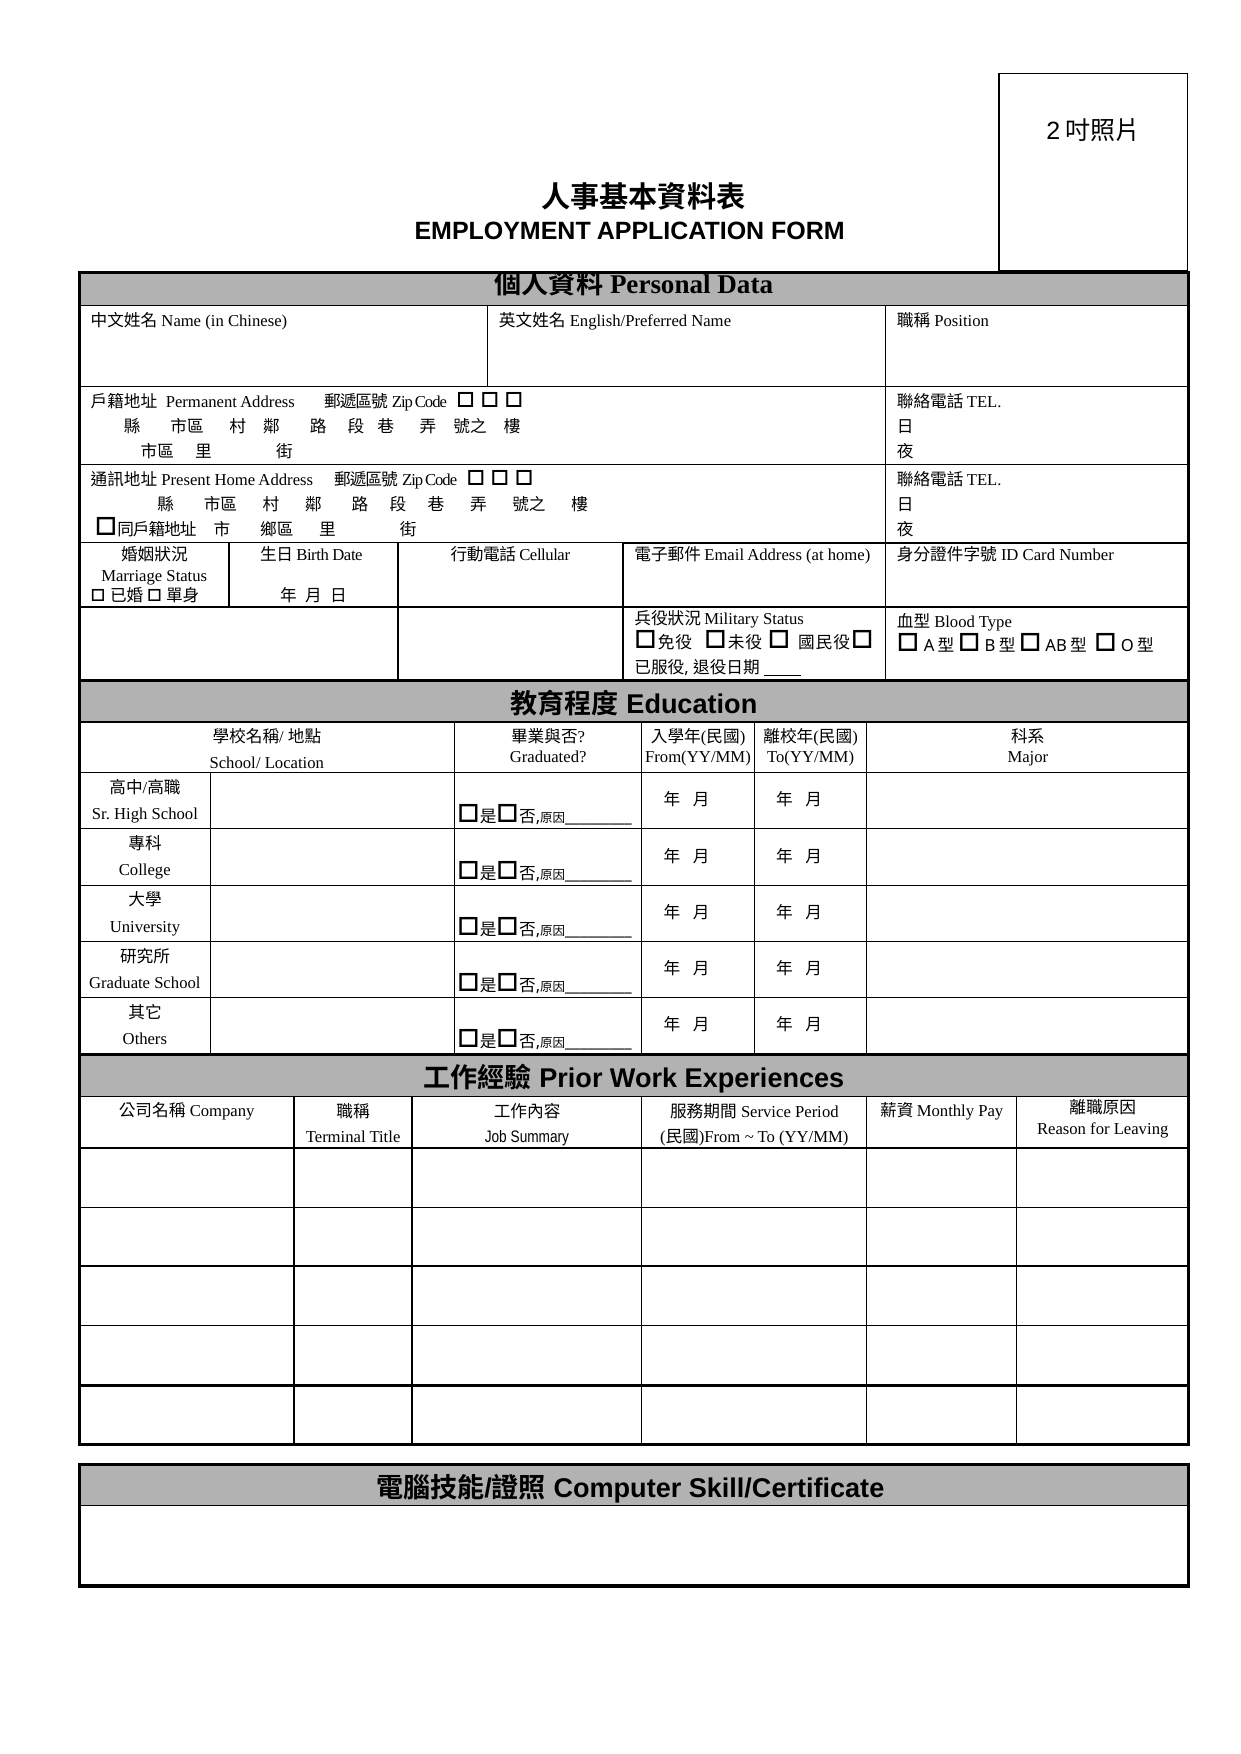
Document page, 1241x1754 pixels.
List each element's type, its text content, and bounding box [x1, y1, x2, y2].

table_cell [642, 1208, 866, 1265]
table_cell 離校年(民國) To(YY/MM) [755, 723, 866, 772]
table_cell 是否,原因_________ [455, 829, 641, 884]
table_cell [1190, 1325, 1212, 1383]
table_cell [1190, 828, 1212, 884]
table_cell 行動電話Cellular [399, 543, 622, 606]
table_cell 生日Birth Date 年 月 日 [230, 543, 397, 606]
table_cell [1190, 606, 1212, 678]
table_header [1190, 271, 1212, 305]
table_cell 年 月 [642, 886, 754, 941]
table_cell [211, 998, 454, 1053]
table_cell 身分證件字號 ID Card Number [886, 544, 1187, 606]
table_cell [1017, 1326, 1187, 1383]
table_cell 戶籍地址 Permanent Address 郵遞區號 Zip Code    縣 市區 村 鄰 路 段 巷 弄 號之 樓 市區 里 街 [81, 387, 885, 464]
table_cell 年 月 [642, 773, 754, 828]
table_cell [1017, 1387, 1187, 1443]
table_cell [81, 1387, 293, 1443]
table_cell [867, 1326, 1016, 1383]
table_cell [1017, 1446, 1185, 1462]
table_cell [1190, 721, 1212, 772]
table_cell [412, 1446, 642, 1462]
table_cell [295, 1208, 411, 1265]
table_cell [1190, 1206, 1212, 1265]
table_cell 工作內容 Job Summary [413, 1097, 641, 1147]
table_cell [295, 1267, 411, 1324]
table_cell [1190, 772, 1212, 828]
table_cell 畢業與否? Graduated? [455, 723, 641, 772]
table_cell [867, 773, 1187, 828]
table_cell [1190, 885, 1212, 941]
table_cell 年 月 [642, 942, 754, 997]
table_cell [642, 1387, 866, 1443]
table_cell 年 月 [755, 829, 866, 884]
table_cell 是否,原因_________ [455, 942, 641, 997]
table_cell 入學年(民國) From(YY/MM) [642, 723, 754, 772]
table_cell [867, 998, 1187, 1053]
table_cell [1190, 386, 1212, 464]
table_cell [867, 1208, 1016, 1265]
table_cell 專科 College [81, 829, 210, 884]
table_cell [413, 1326, 641, 1383]
table_cell [867, 942, 1187, 997]
table_cell [642, 1267, 866, 1324]
table_cell [81, 1208, 293, 1265]
table_cell [81, 1506, 1187, 1584]
table_cell [1017, 1149, 1187, 1206]
text 2吋照片 [1014, 110, 1172, 147]
table_cell 離職原因 Reason for Leaving [1017, 1097, 1187, 1147]
table_cell 電子郵件Email Address (at home) [624, 544, 885, 606]
table_cell [1190, 464, 1212, 542]
table_cell [642, 1446, 867, 1462]
table_cell [642, 1149, 866, 1206]
table_cell 公司名稱 Company [81, 1097, 293, 1147]
table_cell 年 月 [755, 942, 866, 997]
table_cell 年 月 [755, 998, 866, 1053]
table_cell 研究所 Graduate School [81, 942, 210, 997]
table_cell [1190, 997, 1212, 1053]
table_cell [413, 1208, 641, 1265]
table_cell 教育程度 Education [81, 682, 1187, 721]
table_cell [211, 886, 454, 941]
table_cell [295, 1149, 411, 1206]
table_cell [81, 1267, 293, 1324]
table_cell [413, 1149, 641, 1206]
table_cell 職稱 Terminal Title [295, 1097, 411, 1147]
table_cell [642, 1326, 866, 1383]
table_cell 是否,原因_________ [455, 998, 641, 1053]
table_cell [867, 1446, 1017, 1462]
table_cell 年 月 [642, 998, 754, 1053]
table_cell [1190, 941, 1212, 997]
table_cell [1190, 1096, 1212, 1147]
table_cell [295, 1387, 411, 1443]
table_cell 年 月 [755, 773, 866, 828]
text 人事基本資料表 [377, 174, 909, 216]
table_cell [295, 1326, 411, 1383]
table_cell [79, 1446, 294, 1462]
subtitle EMPLOYMENT APPLICATION FORM [377, 216, 909, 245]
table_cell [1190, 542, 1212, 606]
table_cell [81, 608, 397, 678]
table_cell 英文姓名 English/Preferred Name [488, 306, 885, 386]
table_cell [211, 942, 454, 997]
table_cell [1190, 1463, 1212, 1505]
table_cell 聯絡電話TEL. 日 夜 [886, 387, 1187, 464]
table_cell [1190, 1265, 1212, 1324]
table_cell [1190, 305, 1212, 386]
table_cell [399, 608, 622, 678]
table_cell 聯絡電話TEL. 日 夜 [886, 465, 1187, 542]
table_cell [211, 829, 454, 884]
table_cell 電腦技能/證照 Computer Skill/Certificate [81, 1466, 1187, 1505]
table_cell [1190, 1147, 1212, 1206]
table_cell [81, 1149, 293, 1206]
table_cell [867, 1387, 1016, 1443]
table_cell [413, 1267, 641, 1324]
table_cell [1190, 679, 1212, 721]
table_cell 工作經驗 Prior Work Experiences [81, 1056, 1187, 1096]
table_cell 年 月 [755, 886, 866, 941]
table_cell 其它 Others [81, 998, 210, 1053]
table_cell [413, 1387, 641, 1443]
table_cell 是否,原因_________ [455, 773, 641, 828]
table_cell [867, 886, 1187, 941]
table_cell 通訊地址 Present Home Address 郵遞區號 Zip Code    縣 市區 村 鄰 路 段 巷 弄 號之 樓 同戶籍地址 市 鄉區 里 街 [81, 465, 885, 542]
table_cell 血型 Blood Type  A型  B型  AB型  O型 [886, 608, 1187, 678]
table_cell [1017, 1208, 1187, 1265]
table_cell 薪資Monthly Pay [867, 1097, 1016, 1147]
table_cell [1017, 1267, 1187, 1324]
table_cell 年 月 [642, 829, 754, 884]
table_cell 中文姓名 Name (in Chinese) [81, 306, 487, 386]
table_cell [867, 1149, 1016, 1206]
table_cell 科系 Major [867, 723, 1187, 772]
table_header 個人資料 Personal Data [81, 274, 1187, 305]
table_cell 高中/高職 Sr. High School [81, 773, 210, 828]
table_cell 是否,原因_________ [455, 886, 641, 941]
table_cell [867, 1267, 1016, 1324]
table_cell [81, 1326, 293, 1383]
table_cell [867, 829, 1187, 884]
table_cell [294, 1446, 412, 1462]
table_cell 大學 University [81, 886, 210, 941]
table_cell [1190, 1384, 1212, 1443]
table_cell 兵役狀況Military Status 免役 未役  國民役已服役, 退役日期 [624, 608, 885, 678]
table_cell 職稱 Position [886, 306, 1187, 386]
table_cell 學校名稱/ 地點 School/ Location [81, 723, 454, 772]
table_cell [1190, 1053, 1212, 1096]
table_cell [211, 773, 454, 828]
table_cell [1190, 1505, 1212, 1584]
table_cell 婚姻狀況 Marriage Status  已婚  單身 [81, 543, 228, 606]
table_cell [1185, 1443, 1212, 1462]
table_cell 服務期間 Service Period (民國)From ~ To (YY/MM) [642, 1097, 866, 1147]
